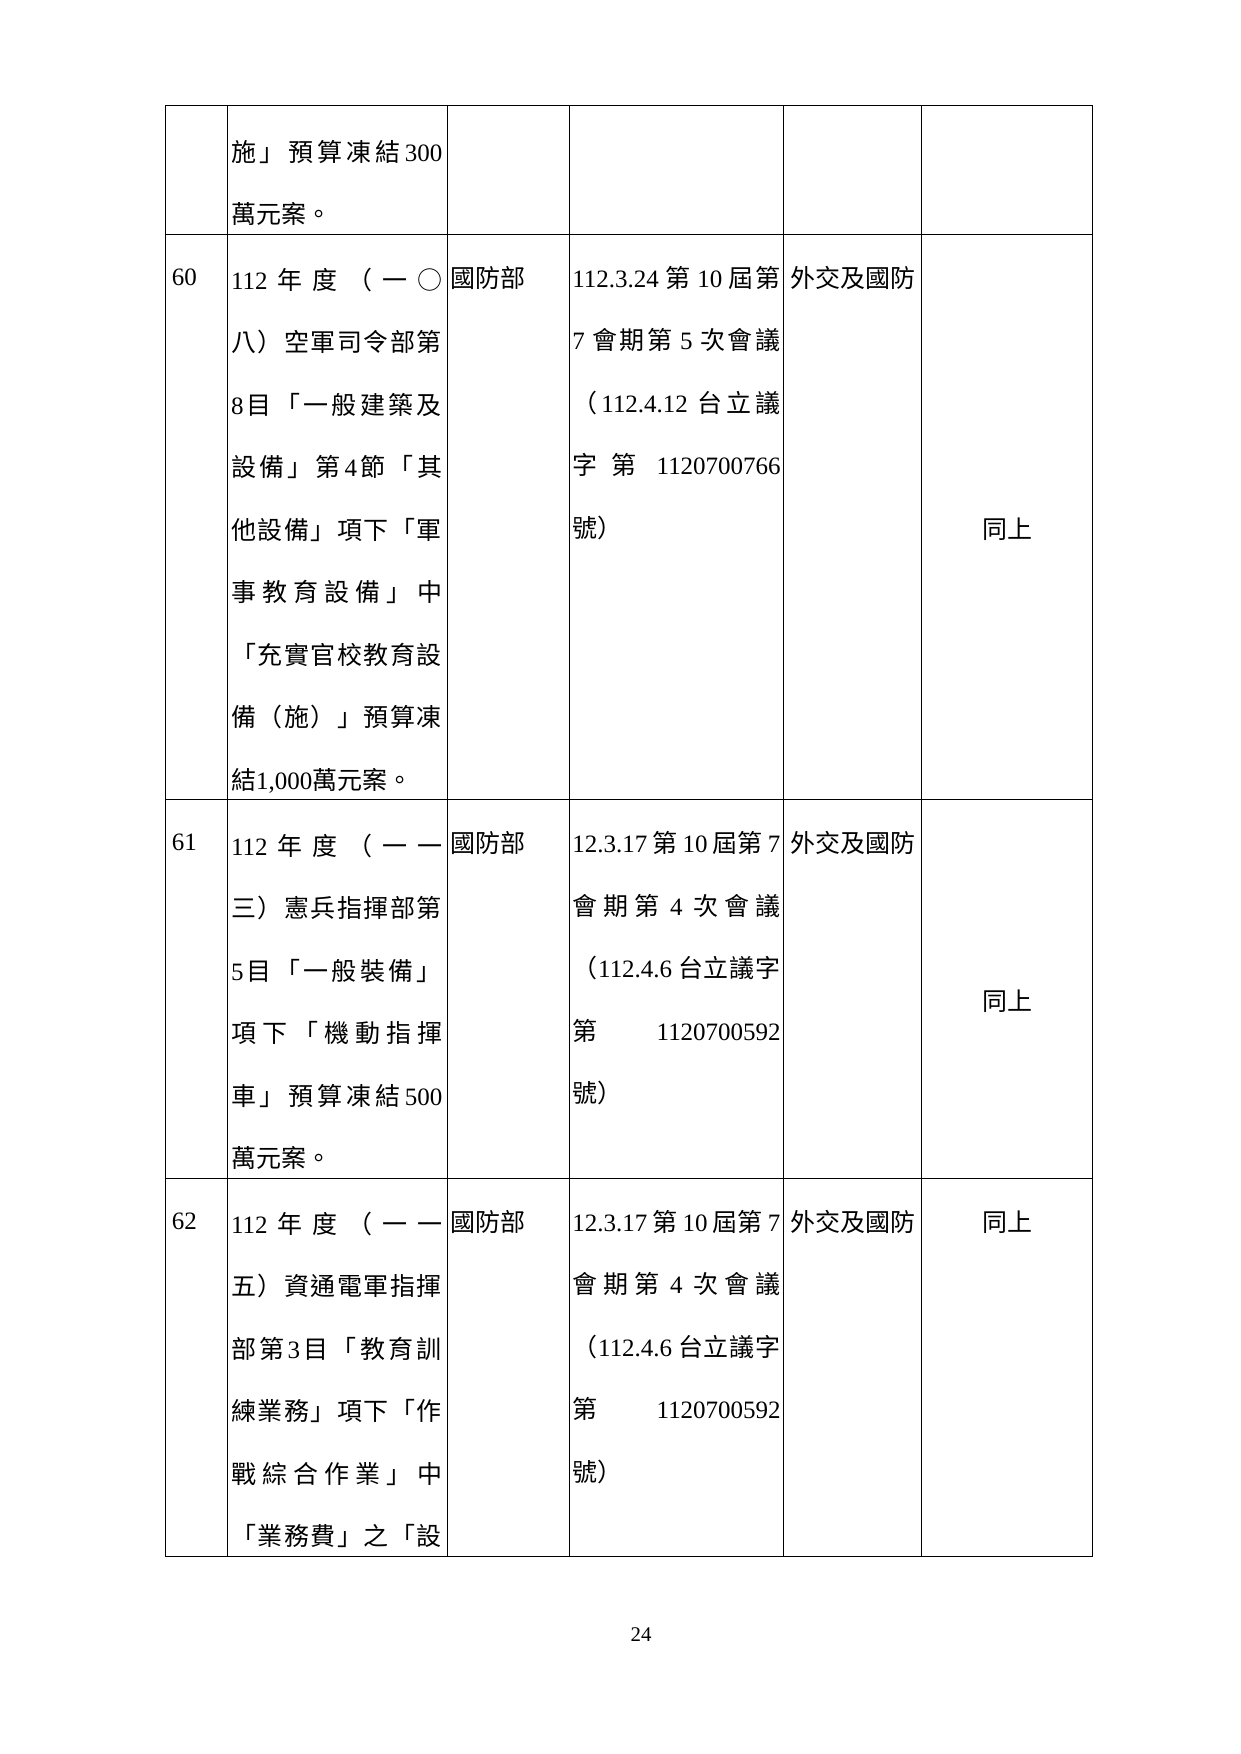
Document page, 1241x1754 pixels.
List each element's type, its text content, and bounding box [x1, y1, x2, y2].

table_cell [166, 106, 227, 233]
table_cell 同上 [922, 800, 1092, 1177]
table_cell 外交及國防 [784, 1179, 921, 1556]
table_cell [166, 1179, 227, 1556]
table_cell 國防部 [448, 800, 569, 1177]
table_cell 112.3.24第10屆第7會期第5次會議（112.4.12台立議字第1120700766號） [570, 235, 783, 799]
table_cell 112年度（一○八）空軍司令部第8目「一般建築及設備」第4節「其他設備」項下「軍事教育設備」中「充實官校教育設備（施）」預算凍結1,000萬元案。 [228, 235, 447, 799]
table_cell 同上 [922, 235, 1092, 799]
table_cell [570, 106, 783, 233]
table_cell [166, 235, 227, 799]
table_cell 施」預算凍結300萬元案。 [228, 106, 447, 233]
table_cell [922, 106, 1092, 233]
table_cell [448, 106, 569, 233]
table_cell [166, 800, 227, 1177]
table_cell 12.3.17第10屆第7會期第4次會議（112.4.6台立議字第1120700592號） [570, 800, 783, 1177]
table_cell 同上 [922, 1179, 1092, 1556]
table_cell 國防部 [448, 235, 569, 799]
table_cell 外交及國防 [784, 235, 921, 799]
table_cell 112年度（一一五）資通電軍指揮部第3目「教育訓練業務」項下「作戰綜合作業」中「業務費」之「設 [228, 1179, 447, 1556]
table_cell 12.3.17第10屆第7會期第4次會議（112.4.6台立議字第1120700592號） [570, 1179, 783, 1556]
table_cell 112年度（一一三）憲兵指揮部第5目「一般裝備」項下「機動指揮車」預算凍結500萬元案。 [228, 800, 447, 1177]
table_cell 外交及國防 [784, 800, 921, 1177]
table_cell 國防部 [448, 1179, 569, 1556]
table_cell [784, 106, 921, 233]
